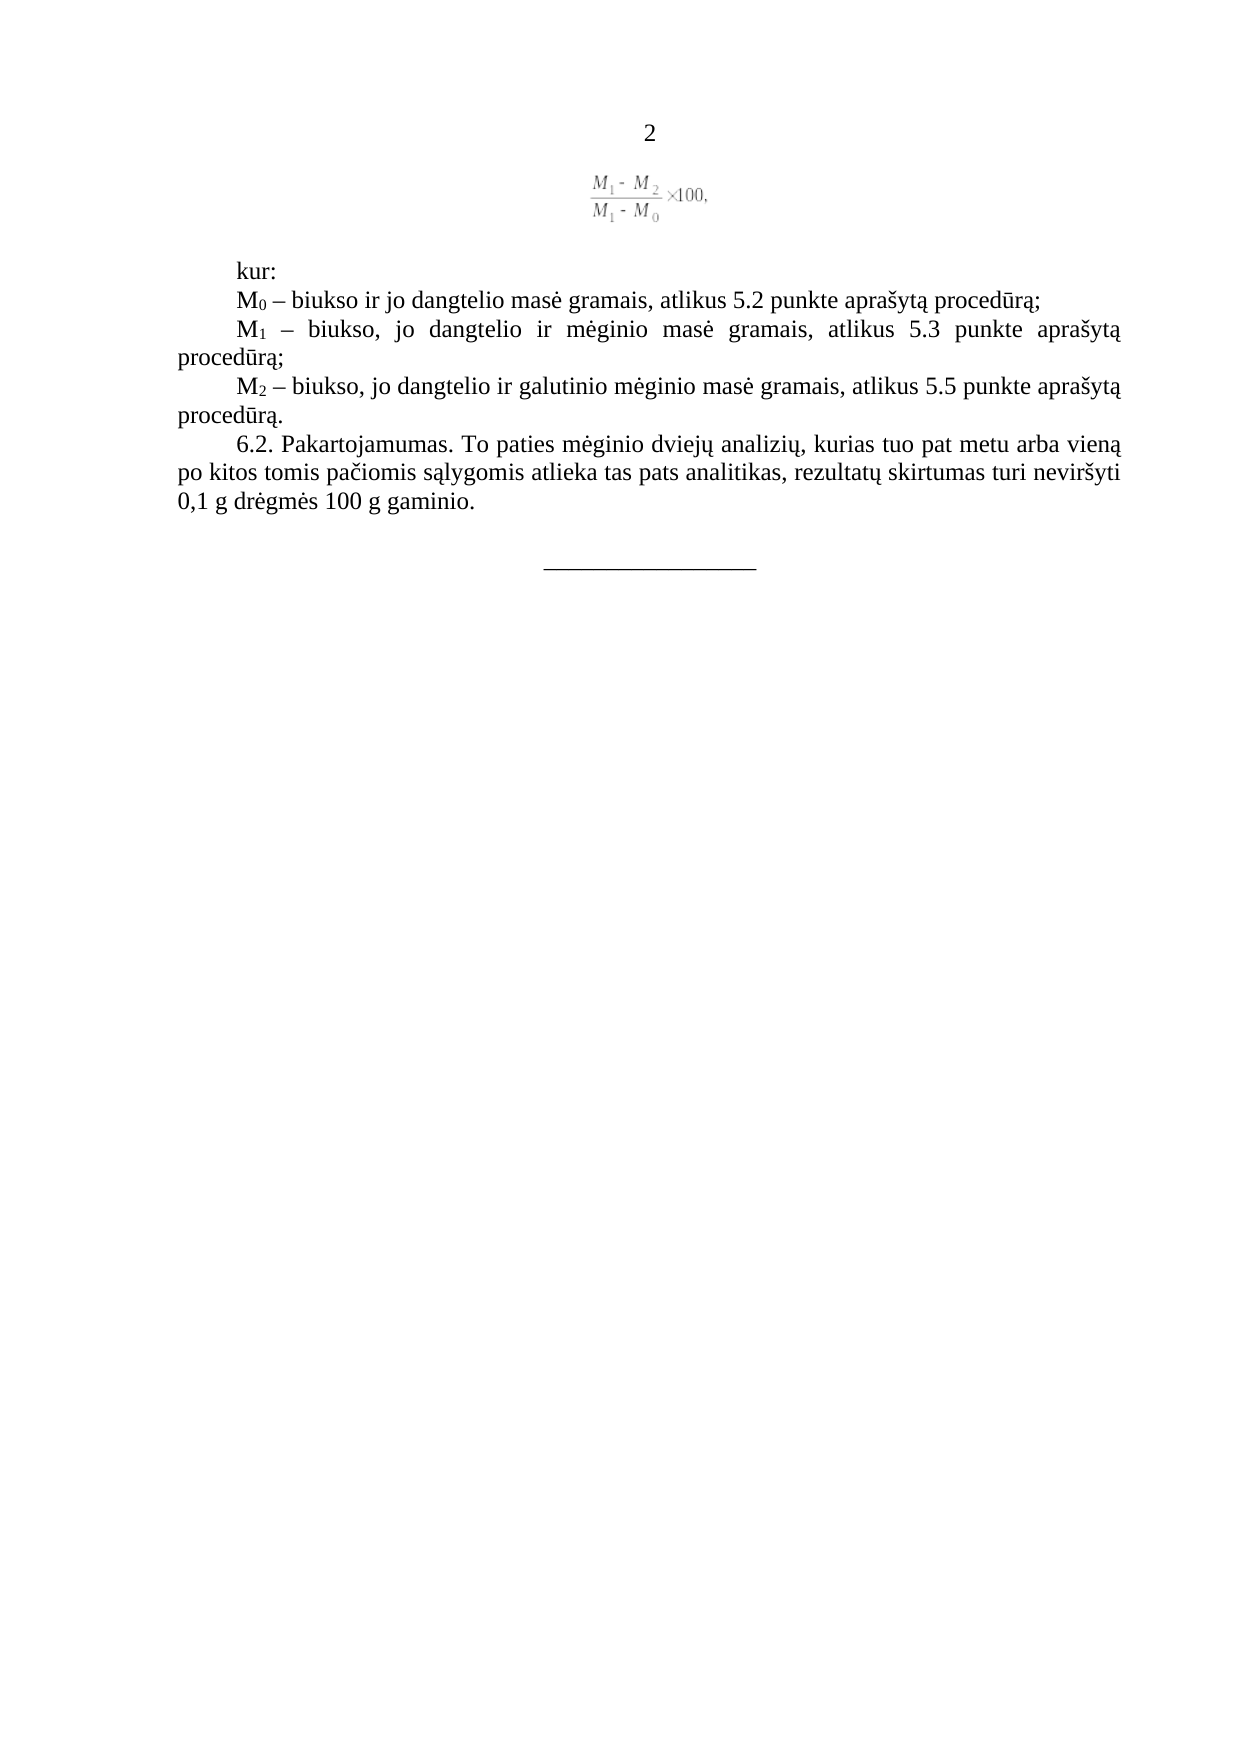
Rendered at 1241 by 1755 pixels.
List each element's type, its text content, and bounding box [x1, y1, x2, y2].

text M2 – biukso, jo dangtelio ir galutinio mėginio masė gramais, atlikus 5.5 punkte aprašytą procedūrą. [177, 371, 1122, 429]
text kur: [177, 256, 1122, 285]
text _________________ [177, 544, 1122, 572]
text M1 – biukso, jo dangtelio ir mėginio masė gramais, atlikus 5.3 punkte aprašytą procedūrą; [177, 314, 1122, 371]
text (M1 – M2) / (M1 – M0) x 100, [177, 148, 1122, 227]
text 6.2. Pakartojamumas. To paties mėginio dviejų analizių, kurias tuo pat metu arba vieną po kitos tomis pačiomis sąlygomis atlieka tas pats analitikas, rezultatų skirtumas turi neviršyti 0,1 g drėgmės 100 g gaminio. [177, 429, 1122, 515]
text M0 – biukso ir jo dangtelio masė gramais, atlikus 5.2 punkte aprašytą procedūrą; [177, 285, 1122, 314]
